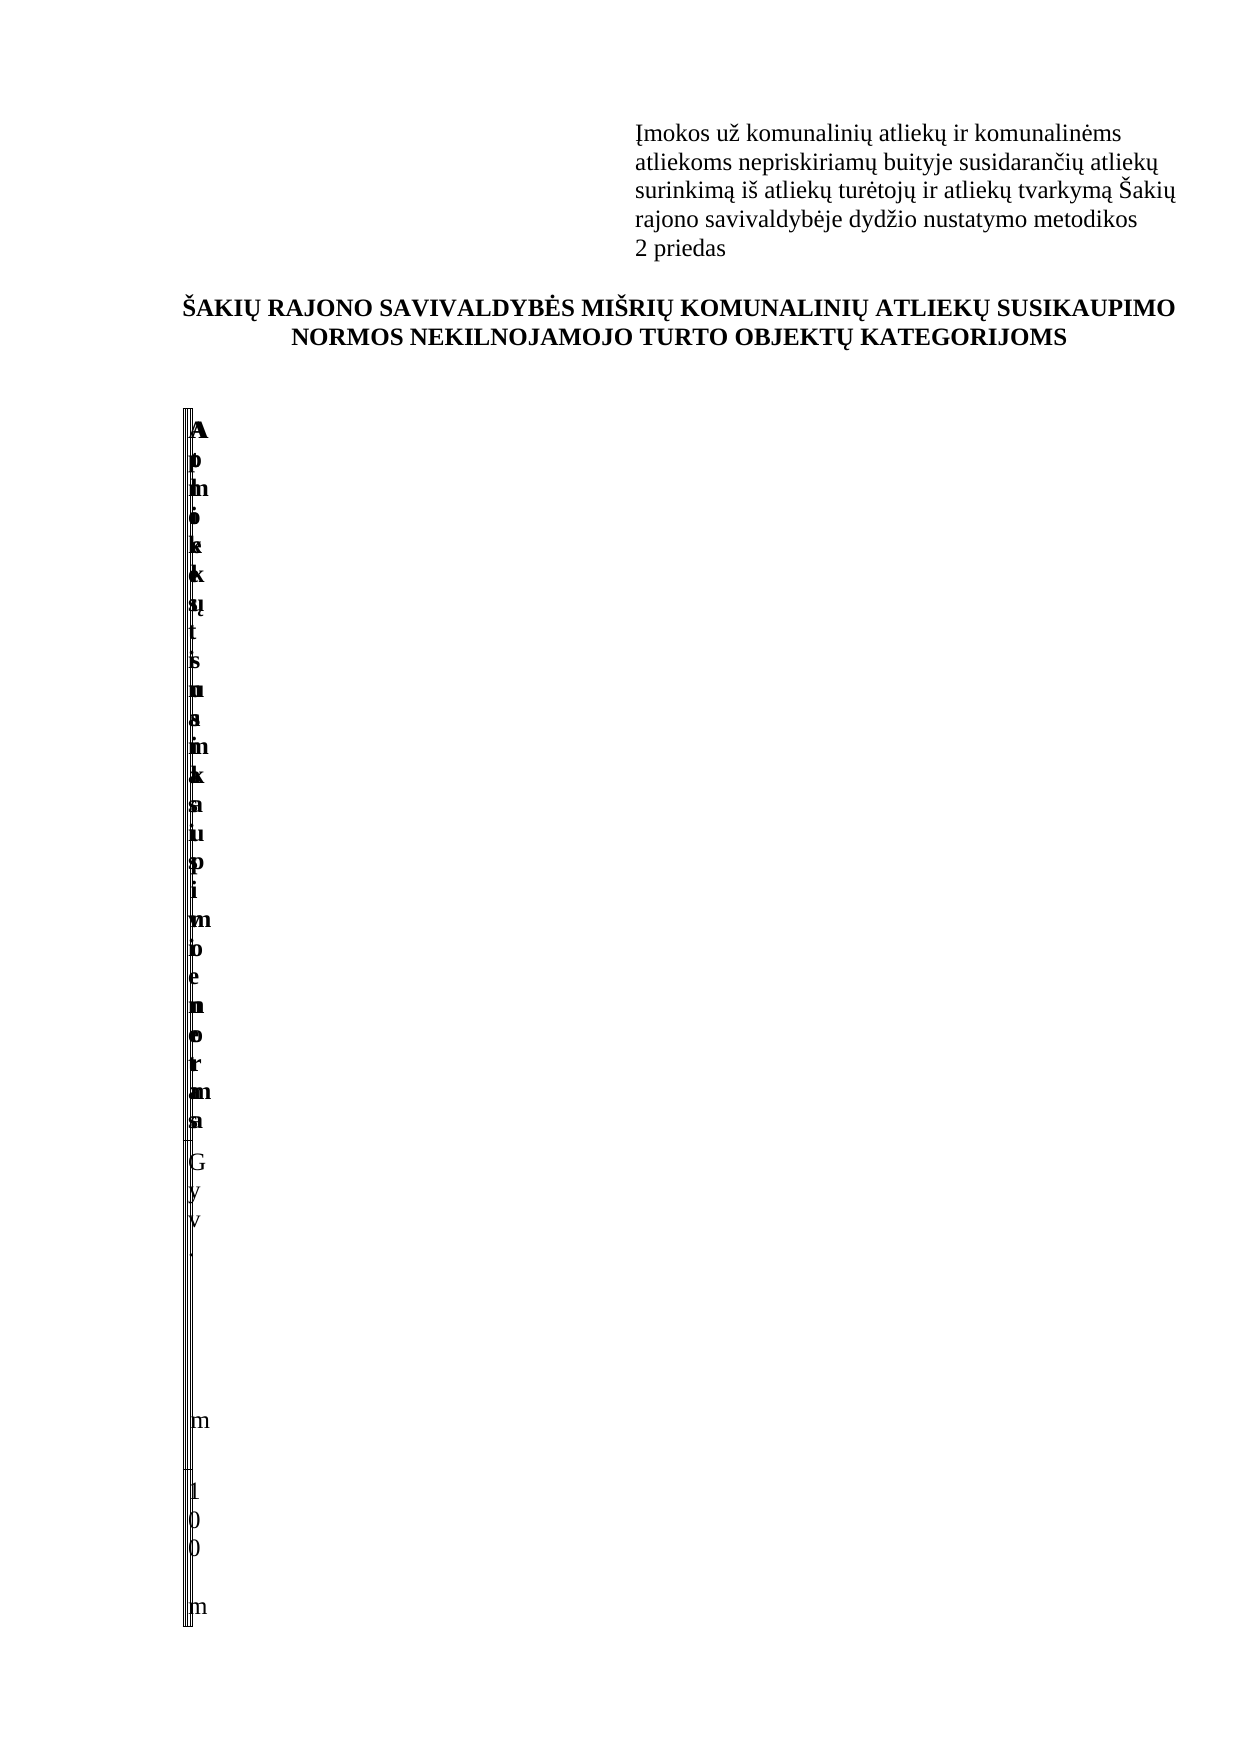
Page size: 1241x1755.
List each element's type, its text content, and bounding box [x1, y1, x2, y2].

text ŠAKIŲ RAJONO SAVIVALDYBĖS MIŠRIŲ KOMUNALINIŲ ATLIEKŲ SUSIKAUPIMO NORMOS NEKILNOJAMOJO TURTO OBJEKTŲ KATEGORIJOMS [177, 293, 1181, 351]
text 2 priedas [635, 233, 1181, 262]
text Įmokos už komunalinių atliekų ir komunalinėms atliekoms nepriskiriamų buityje susidarančių atliekų surinkimą iš atliekų turėtojų ir atliekų tvarkymą Šakių rajono savivaldybėje dydžio nustatymo metodikos [635, 118, 1181, 233]
